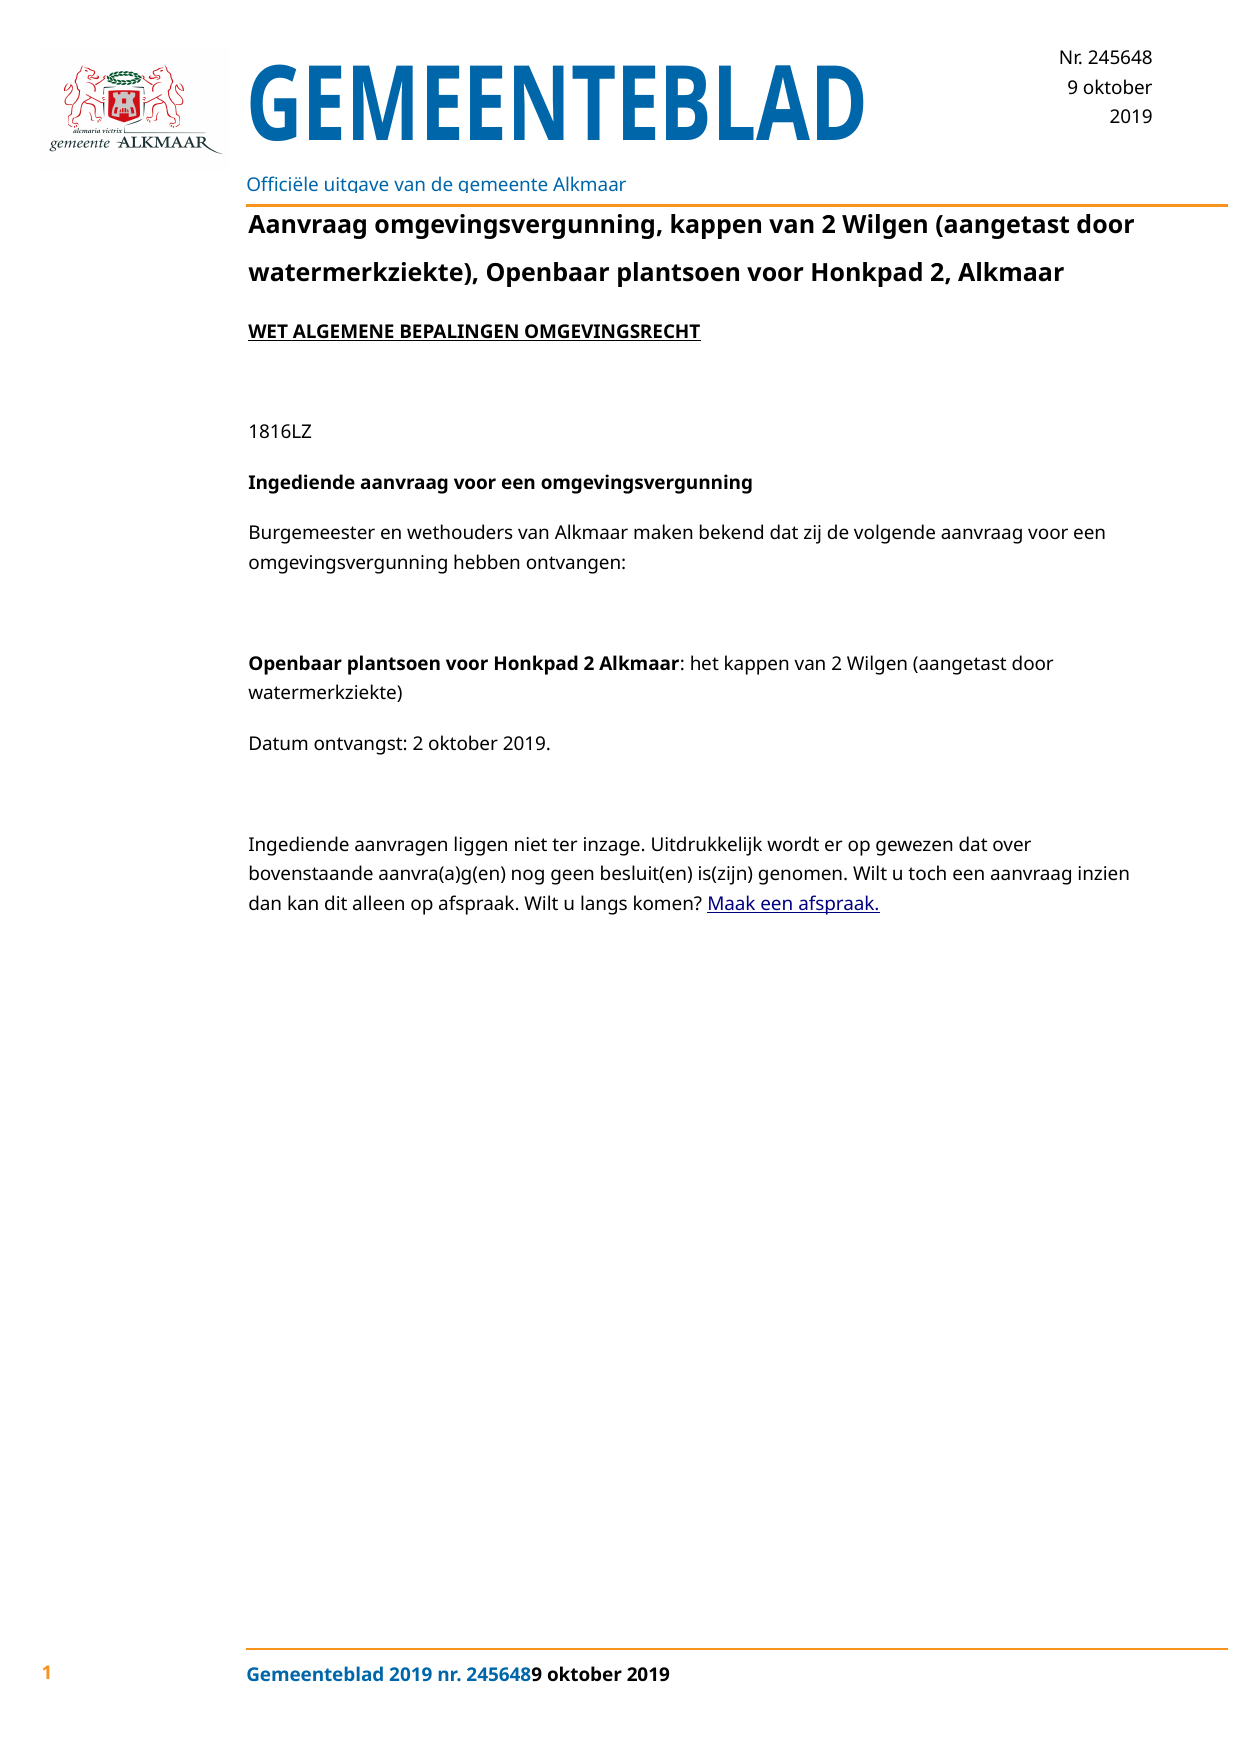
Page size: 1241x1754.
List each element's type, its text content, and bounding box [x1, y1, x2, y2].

text Ingediende aanvraag voor een omgevingsvergunning [248, 469, 1152, 495]
text Openbaar plantsoen voor Honkpad 2 Alkmaar: het kappen van 2 Wilgen (aangetast door watermerkziekte) [248, 650, 1152, 705]
text WET ALGEMENE BEPALINGEN OMGEVINGSRECHT [248, 318, 1152, 344]
text 1816LZ [248, 419, 1152, 444]
text Aanvraag omgevingsvergunning, kappen van 2 Wilgen (aangetast door watermerkziekte), Openbaar plantsoen voor Honkpad 2, Alkmaar [248, 207, 1152, 288]
text Datum ontvangst: 2 oktober 2019. [248, 730, 1152, 756]
picture [41, 47, 231, 172]
text Burgemeester en wethouders van Alkmaar maken bekend dat zij de volgende aanvraag voor een omgevingsvergunning hebben ontvangen: [248, 519, 1152, 575]
text Ingediende aanvragen liggen niet ter inzage. Uitdrukkelijk wordt er op gewezen dat over bovenstaande aanvra(a)g(en) nog geen besluit(en) is(zijn) genomen. Wilt u toch een aanvraag inzien dan kan dit alleen op afspraak. Wilt u langs komen? Maak een afspraak. [248, 831, 1152, 916]
